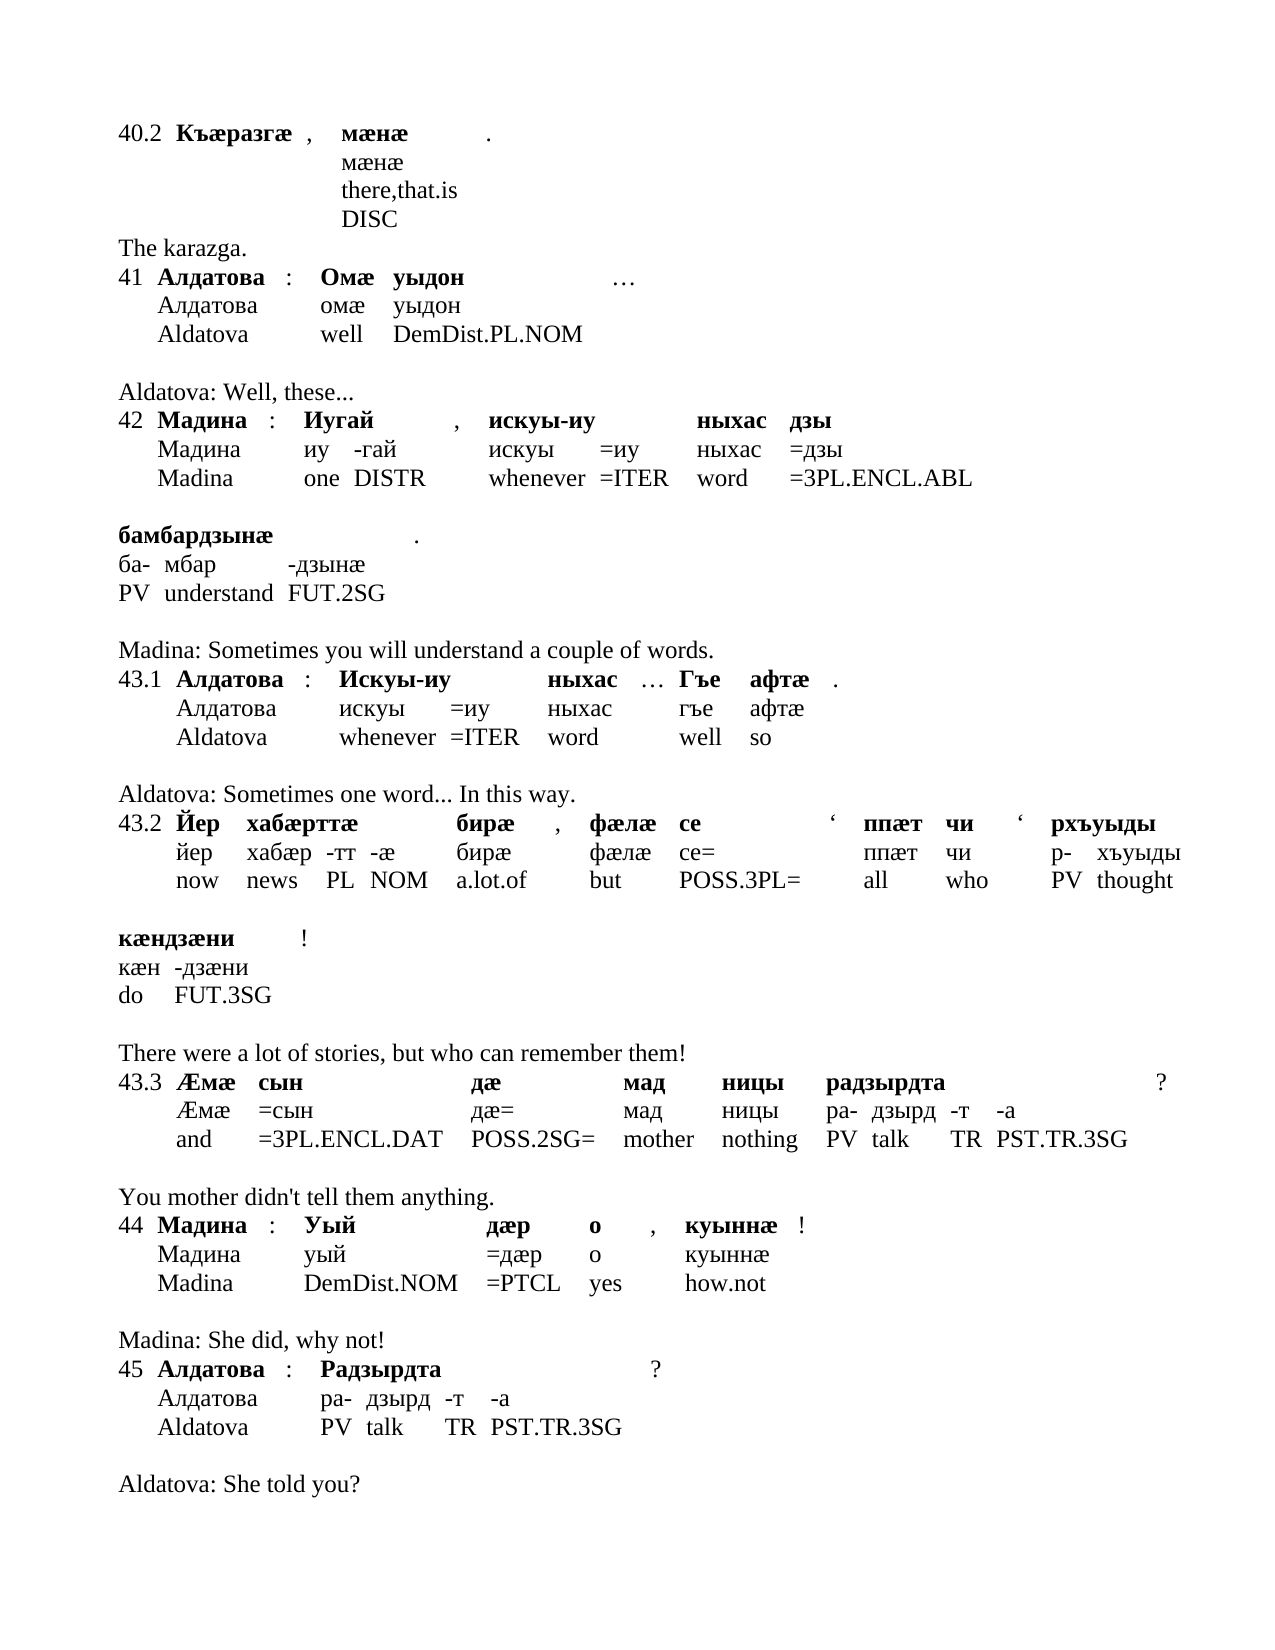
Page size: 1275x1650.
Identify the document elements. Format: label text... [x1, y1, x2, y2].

text Aldatova: Well, these... [118, 377, 1249, 406]
text ныхас [547, 664, 626, 693]
text сын [258, 1067, 457, 1096]
text DISTR [353, 463, 426, 492]
text бирæ [456, 837, 527, 866]
text мæнæ [341, 118, 472, 147]
text йер [176, 837, 219, 866]
text : [304, 664, 325, 693]
text мбар [164, 549, 274, 578]
text Мадина [157, 434, 241, 463]
text ныхас [697, 434, 762, 463]
text уыдон [393, 262, 597, 291]
text all [863, 866, 918, 894]
text and [176, 1124, 231, 1153]
text yes [589, 1268, 622, 1297]
text -т [444, 1383, 477, 1412]
text FUT.3SG [174, 981, 272, 1009]
text : [285, 262, 306, 291]
text ныхас [547, 693, 612, 722]
text =3PL.ENCL.ABL [789, 463, 973, 492]
text Madina [157, 463, 241, 492]
text . [485, 118, 506, 147]
text дæ [471, 1067, 609, 1096]
text PV [118, 578, 150, 607]
text how.not [685, 1268, 770, 1297]
text … [640, 664, 665, 693]
text =ITER [599, 463, 669, 492]
text do [118, 981, 160, 1009]
text -гай [353, 434, 426, 463]
text хабæр [246, 837, 312, 866]
text . [832, 664, 853, 693]
text 41 [118, 262, 143, 291]
text mother [623, 1124, 694, 1153]
text -дзæни [174, 952, 272, 981]
text уыдон [393, 291, 583, 319]
text now [176, 866, 219, 894]
text The karazga. [118, 233, 1249, 262]
text ра- [320, 1383, 352, 1412]
text искуы [488, 434, 586, 463]
text one [303, 463, 340, 492]
text -тт [326, 837, 356, 866]
text =3PL.ENCL.DAT [258, 1124, 443, 1153]
text бамбардзынæ [118, 521, 399, 549]
text се [679, 808, 815, 837]
text … [611, 262, 636, 291]
text о [589, 1239, 622, 1268]
text who [945, 866, 988, 894]
text Мадина [157, 1211, 255, 1239]
text ? [650, 1354, 671, 1383]
text иу [303, 434, 340, 463]
text ! [797, 1211, 818, 1239]
text 42 [118, 406, 143, 434]
text DISC [341, 204, 472, 233]
text TR [950, 1124, 982, 1153]
text word [547, 722, 612, 751]
text word [697, 463, 762, 492]
text 44 [118, 1211, 143, 1239]
text , [650, 1211, 671, 1239]
text FUT.2SG [288, 578, 386, 607]
text news [246, 866, 312, 894]
text дæ= [471, 1096, 596, 1124]
text Алдатова [157, 1383, 258, 1412]
text кæндзæни [118, 923, 286, 952]
text мæнæ [341, 147, 458, 176]
text : [285, 1354, 306, 1383]
text POSS.3PL= [679, 866, 801, 894]
text PV [320, 1412, 352, 1441]
text , [554, 808, 576, 837]
text PST.TR.3SG [490, 1412, 622, 1441]
text Мадина [157, 1239, 241, 1268]
text =ITER [450, 722, 520, 751]
text о [589, 1211, 636, 1239]
text ? [1156, 1067, 1177, 1096]
text ба- [118, 549, 150, 578]
text куыннæ [685, 1239, 770, 1268]
text ! [300, 923, 321, 952]
text фæлæ [589, 837, 651, 866]
text =дæр [486, 1239, 561, 1268]
text Madina [157, 1268, 241, 1297]
text PV [1051, 866, 1083, 894]
text TR [444, 1412, 477, 1441]
text дæр [486, 1211, 575, 1239]
text =иу [599, 434, 669, 463]
text мад [623, 1067, 708, 1096]
text уый [303, 1239, 458, 1268]
text Радзырдта [320, 1354, 636, 1383]
text Иугай [303, 406, 440, 434]
text Уый [303, 1211, 472, 1239]
text ппæт [863, 837, 918, 866]
text афтæ [749, 664, 818, 693]
text чи [945, 837, 988, 866]
text ппæт [863, 808, 932, 837]
text -æ [370, 837, 428, 866]
text nothing [722, 1124, 798, 1153]
text бирæ [456, 808, 541, 837]
text кæн [118, 952, 160, 981]
text ныхас [697, 406, 776, 434]
text whenever [488, 463, 586, 492]
text well [320, 319, 365, 348]
text , [453, 406, 474, 434]
text DemDist.NOM [303, 1268, 458, 1297]
text Æмæ [176, 1067, 244, 1096]
text =PTCL [486, 1268, 561, 1297]
text -т [950, 1096, 982, 1124]
text афтæ [749, 693, 804, 722]
text Aldatova: She told you? [118, 1469, 1249, 1498]
text Алдатова [176, 664, 290, 693]
text whenever [339, 722, 436, 751]
text искуы-иу [488, 406, 683, 434]
text ‘ [828, 808, 849, 837]
text -а [490, 1383, 622, 1412]
text =сын [258, 1096, 443, 1124]
text -а [996, 1096, 1128, 1124]
text 45 [118, 1354, 143, 1383]
text 40.2 [118, 118, 162, 147]
text гъе [679, 693, 722, 722]
text ‘ [1016, 808, 1037, 837]
text 43.1 [118, 664, 162, 693]
text искуы [339, 693, 436, 722]
text Aldatova [157, 319, 258, 348]
text There were a lot of stories, but who can remember them! [118, 1038, 1249, 1067]
text : [269, 1211, 290, 1239]
text хабæрттæ [246, 808, 442, 837]
text =иу [450, 693, 520, 722]
text talk [366, 1412, 431, 1441]
text DemDist.PL.NOM [393, 319, 583, 348]
text You mother didn't tell them anything. [118, 1182, 1249, 1211]
text POSS.2SG= [471, 1124, 596, 1153]
text Aldatova: Sometimes one word... In this way. [118, 779, 1249, 808]
text р- [1051, 837, 1083, 866]
text PV [826, 1124, 858, 1153]
text Aldatova [157, 1412, 258, 1441]
text thought [1097, 866, 1181, 894]
text talk [872, 1124, 936, 1153]
text =дзы [789, 434, 973, 463]
text ницы [722, 1067, 812, 1096]
text рхъуыды [1051, 808, 1195, 837]
text well [679, 722, 722, 751]
text PST.TR.3SG [996, 1124, 1128, 1153]
text a.lot.of [456, 866, 527, 894]
text хъуыды [1097, 837, 1181, 866]
text Йер [176, 808, 233, 837]
text Гъе [679, 664, 736, 693]
text understand [164, 578, 274, 607]
text куыннæ [685, 1211, 784, 1239]
text 43.2 [118, 808, 162, 837]
text Омæ [320, 262, 379, 291]
text радзырдта [826, 1067, 1142, 1096]
text ра- [826, 1096, 858, 1124]
text PL [326, 866, 356, 894]
text Алдатова [157, 262, 272, 291]
text дзырд [872, 1096, 936, 1124]
text Искуы-иу [339, 664, 534, 693]
text NOM [370, 866, 428, 894]
text дзы [789, 406, 987, 434]
text се= [679, 837, 801, 866]
text , [306, 118, 327, 147]
text Алдатова [157, 1354, 272, 1383]
text Алдатова [157, 291, 258, 319]
text ницы [722, 1096, 798, 1124]
text Мадина [157, 406, 255, 434]
text чи [945, 808, 1002, 837]
text Алдатова [176, 693, 277, 722]
text фæлæ [589, 808, 665, 837]
text Madina: Sometimes you will understand a couple of words. [118, 636, 1249, 664]
text мад [623, 1096, 694, 1124]
text омæ [320, 291, 365, 319]
text . [413, 521, 434, 549]
text дзырд [366, 1383, 431, 1412]
text Aldatova [176, 722, 277, 751]
text but [589, 866, 651, 894]
text : [269, 406, 290, 434]
text -дзынæ [288, 549, 386, 578]
text there,that.is [341, 176, 458, 204]
text Æмæ [176, 1096, 231, 1124]
text Madina: She did, why not! [118, 1326, 1249, 1354]
text so [749, 722, 804, 751]
text Къæразгæ [176, 118, 292, 147]
text 43.3 [118, 1067, 162, 1096]
